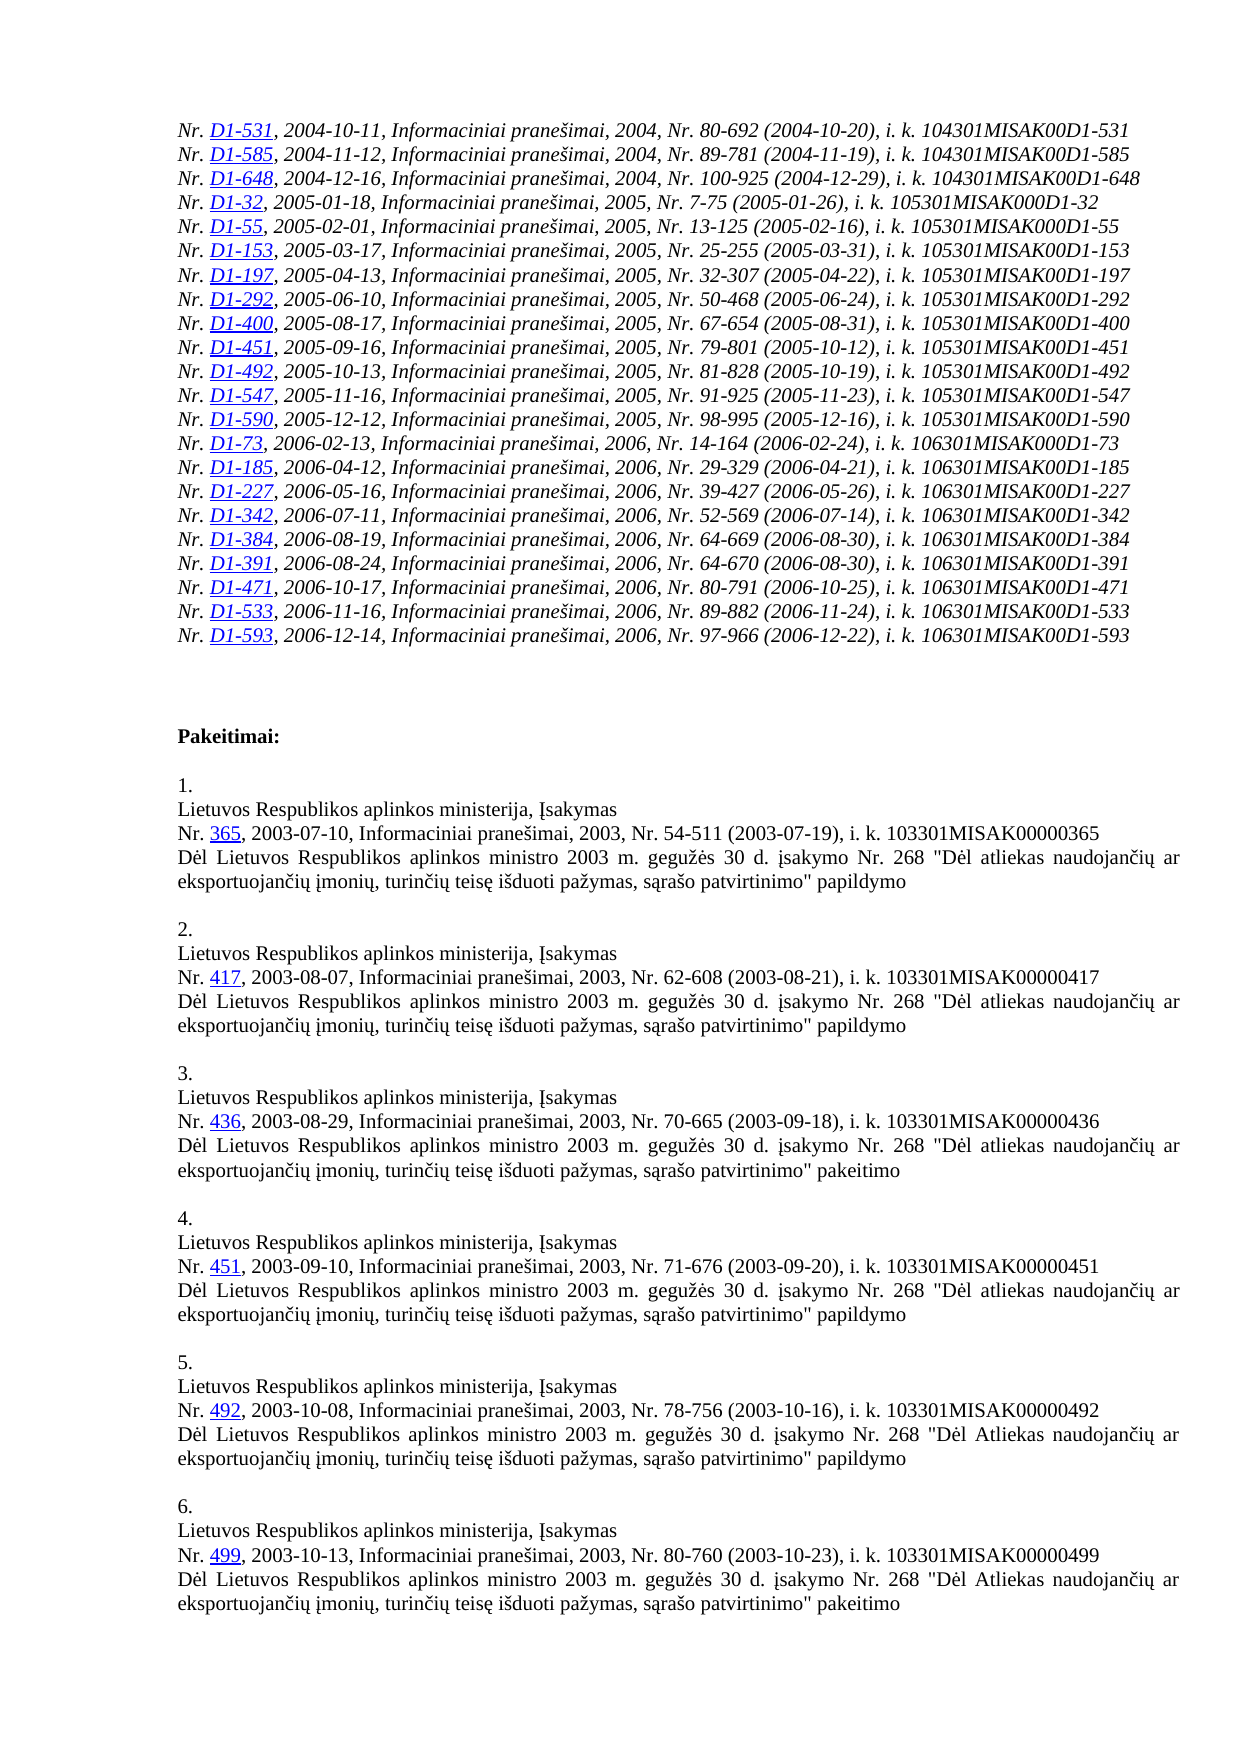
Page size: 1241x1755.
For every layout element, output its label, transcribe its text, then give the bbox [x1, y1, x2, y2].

text Nr. D1-471, 2006-10-17, Informaciniai pranešimai, 2006, Nr. 80-791 (2006-10-25), i. k. 106301MISAK00D1-471 [177, 575, 1181, 599]
text Lietuvos Respublikos aplinkos ministerija, Įsakymas [177, 1518, 1181, 1542]
text Nr. D1-227, 2006-05-16, Informaciniai pranešimai, 2006, Nr. 39-427 (2006-05-26), i. k. 106301MISAK00D1-227 [177, 479, 1181, 503]
text 1. [177, 772, 1181, 797]
text Dėl Lietuvos Respublikos aplinkos ministro 2003 m. gegužės 30 d. įsakymo Nr. 268 "Dėl atliekas naudojančių ar eksportuojančių įmonių, turinčių teisę išduoti pažymas, sąrašo patvirtinimo" papildymo [177, 989, 1181, 1037]
text Nr. D1-73, 2006-02-13, Informaciniai pranešimai, 2006, Nr. 14-164 (2006-02-24), i. k. 106301MISAK000D1-73 [177, 431, 1181, 455]
text 6. [177, 1494, 1181, 1518]
text Nr. D1-342, 2006-07-11, Informaciniai pranešimai, 2006, Nr. 52-569 (2006-07-14), i. k. 106301MISAK00D1-342 [177, 503, 1181, 527]
text Nr. D1-533, 2006-11-16, Informaciniai pranešimai, 2006, Nr. 89-882 (2006-11-24), i. k. 106301MISAK00D1-533 [177, 599, 1181, 623]
text Pakeitimai: [177, 724, 1181, 748]
text 3. [177, 1061, 1181, 1085]
text Nr. D1-292, 2005-06-10, Informaciniai pranešimai, 2005, Nr. 50-468 (2005-06-24), i. k. 105301MISAK00D1-292 [177, 287, 1181, 311]
text Lietuvos Respublikos aplinkos ministerija, Įsakymas [177, 797, 1181, 821]
text Nr. D1-648, 2004-12-16, Informaciniai pranešimai, 2004, Nr. 100-925 (2004-12-29), i. k. 104301MISAK00D1-648 [177, 166, 1181, 190]
text 5. [177, 1350, 1181, 1374]
text Nr. D1-531, 2004-10-11, Informaciniai pranešimai, 2004, Nr. 80-692 (2004-10-20), i. k. 104301MISAK00D1-531 [177, 118, 1181, 142]
text Nr. D1-55, 2005-02-01, Informaciniai pranešimai, 2005, Nr. 13-125 (2005-02-16), i. k. 105301MISAK000D1-55 [177, 214, 1181, 238]
text Nr. 499, 2003-10-13, Informaciniai pranešimai, 2003, Nr. 80-760 (2003-10-23), i. k. 103301MISAK00000499 [177, 1542, 1181, 1567]
text Dėl Lietuvos Respublikos aplinkos ministro 2003 m. gegužės 30 d. įsakymo Nr. 268 "Dėl atliekas naudojančių ar eksportuojančių įmonių, turinčių teisę išduoti pažymas, sąrašo patvirtinimo" papildymo [177, 845, 1181, 893]
text Nr. 365, 2003-07-10, Informaciniai pranešimai, 2003, Nr. 54-511 (2003-07-19), i. k. 103301MISAK00000365 [177, 821, 1181, 845]
text Dėl Lietuvos Respublikos aplinkos ministro 2003 m. gegužės 30 d. įsakymo Nr. 268 "Dėl Atliekas naudojančių ar eksportuojančių įmonių, turinčių teisę išduoti pažymas, sąrašo patvirtinimo" pakeitimo [177, 1567, 1181, 1615]
text 2. [177, 917, 1181, 941]
text Nr. D1-391, 2006-08-24, Informaciniai pranešimai, 2006, Nr. 64-670 (2006-08-30), i. k. 106301MISAK00D1-391 [177, 551, 1181, 575]
text Nr. D1-547, 2005-11-16, Informaciniai pranešimai, 2005, Nr. 91-925 (2005-11-23), i. k. 105301MISAK00D1-547 [177, 383, 1181, 407]
text Lietuvos Respublikos aplinkos ministerija, Įsakymas [177, 1085, 1181, 1109]
text 4. [177, 1206, 1181, 1230]
text Nr. 436, 2003-08-29, Informaciniai pranešimai, 2003, Nr. 70-665 (2003-09-18), i. k. 103301MISAK00000436 [177, 1109, 1181, 1133]
text Dėl Lietuvos Respublikos aplinkos ministro 2003 m. gegužės 30 d. įsakymo Nr. 268 "Dėl atliekas naudojančių ar eksportuojančių įmonių, turinčių teisę išduoti pažymas, sąrašo patvirtinimo" papildymo [177, 1278, 1181, 1326]
text Nr. 451, 2003-09-10, Informaciniai pranešimai, 2003, Nr. 71-676 (2003-09-20), i. k. 103301MISAK00000451 [177, 1254, 1181, 1278]
text Nr. D1-492, 2005-10-13, Informaciniai pranešimai, 2005, Nr. 81-828 (2005-10-19), i. k. 105301MISAK00D1-492 [177, 359, 1181, 383]
text Nr. D1-197, 2005-04-13, Informaciniai pranešimai, 2005, Nr. 32-307 (2005-04-22), i. k. 105301MISAK00D1-197 [177, 262, 1181, 287]
text Nr. D1-153, 2005-03-17, Informaciniai pranešimai, 2005, Nr. 25-255 (2005-03-31), i. k. 105301MISAK00D1-153 [177, 238, 1181, 262]
text Nr. D1-32, 2005-01-18, Informaciniai pranešimai, 2005, Nr. 7-75 (2005-01-26), i. k. 105301MISAK000D1-32 [177, 190, 1181, 214]
text Nr. D1-585, 2004-11-12, Informaciniai pranešimai, 2004, Nr. 89-781 (2004-11-19), i. k. 104301MISAK00D1-585 [177, 142, 1181, 166]
text Lietuvos Respublikos aplinkos ministerija, Įsakymas [177, 941, 1181, 965]
text Nr. D1-384, 2006-08-19, Informaciniai pranešimai, 2006, Nr. 64-669 (2006-08-30), i. k. 106301MISAK00D1-384 [177, 527, 1181, 551]
text Nr. D1-185, 2006-04-12, Informaciniai pranešimai, 2006, Nr. 29-329 (2006-04-21), i. k. 106301MISAK00D1-185 [177, 455, 1181, 479]
text Nr. D1-593, 2006-12-14, Informaciniai pranešimai, 2006, Nr. 97-966 (2006-12-22), i. k. 106301MISAK00D1-593 [177, 623, 1181, 647]
text Nr. 417, 2003-08-07, Informaciniai pranešimai, 2003, Nr. 62-608 (2003-08-21), i. k. 103301MISAK00000417 [177, 965, 1181, 989]
text Dėl Lietuvos Respublikos aplinkos ministro 2003 m. gegužės 30 d. įsakymo Nr. 268 "Dėl Atliekas naudojančių ar eksportuojančių įmonių, turinčių teisę išduoti pažymas, sąrašo patvirtinimo" papildymo [177, 1422, 1181, 1470]
text Dėl Lietuvos Respublikos aplinkos ministro 2003 m. gegužės 30 d. įsakymo Nr. 268 "Dėl atliekas naudojančių ar eksportuojančių įmonių, turinčių teisę išduoti pažymas, sąrašo patvirtinimo" pakeitimo [177, 1133, 1181, 1182]
text Lietuvos Respublikos aplinkos ministerija, Įsakymas [177, 1374, 1181, 1398]
text Nr. D1-451, 2005-09-16, Informaciniai pranešimai, 2005, Nr. 79-801 (2005-10-12), i. k. 105301MISAK00D1-451 [177, 335, 1181, 359]
text Lietuvos Respublikos aplinkos ministerija, Įsakymas [177, 1230, 1181, 1254]
text Nr. D1-590, 2005-12-12, Informaciniai pranešimai, 2005, Nr. 98-995 (2005-12-16), i. k. 105301MISAK00D1-590 [177, 407, 1181, 431]
text Nr. D1-400, 2005-08-17, Informaciniai pranešimai, 2005, Nr. 67-654 (2005-08-31), i. k. 105301MISAK00D1-400 [177, 311, 1181, 335]
text Nr. 492, 2003-10-08, Informaciniai pranešimai, 2003, Nr. 78-756 (2003-10-16), i. k. 103301MISAK00000492 [177, 1398, 1181, 1422]
